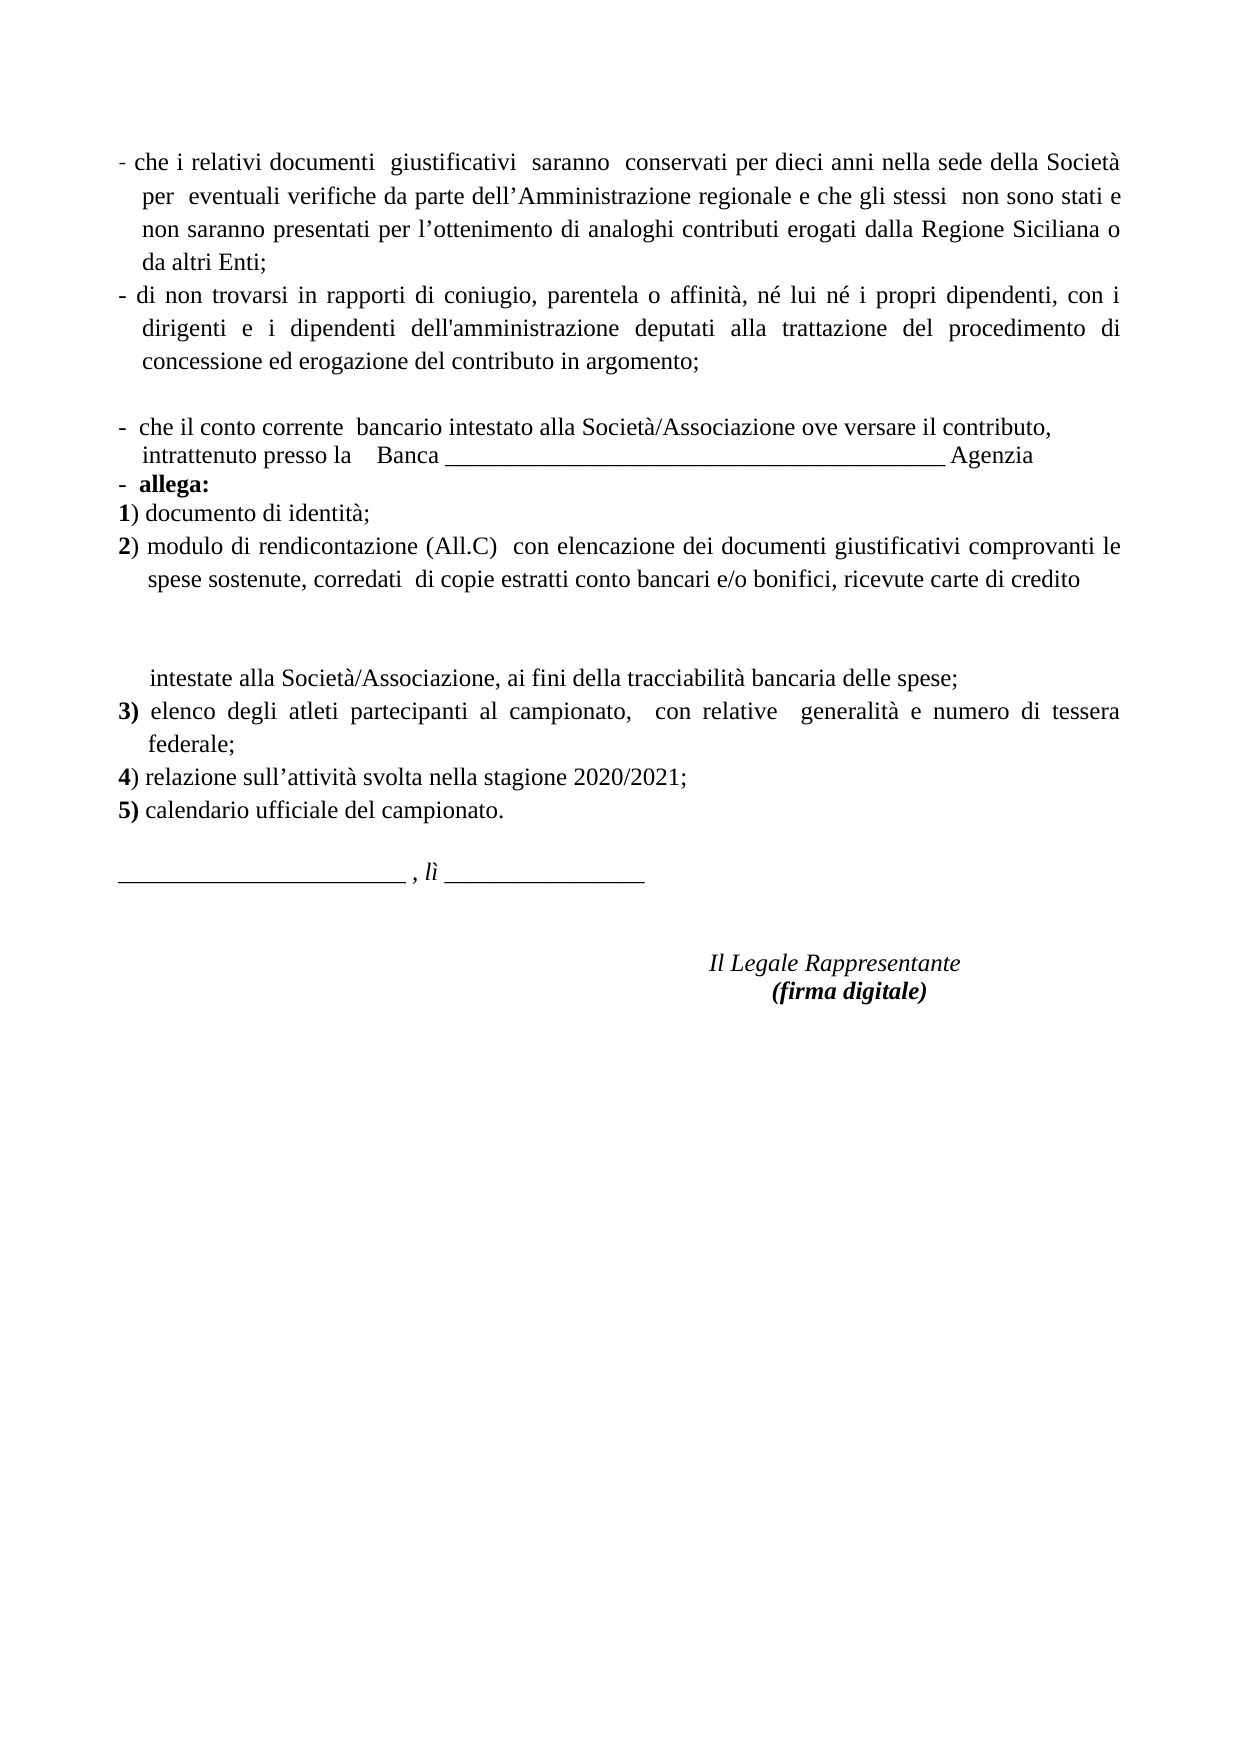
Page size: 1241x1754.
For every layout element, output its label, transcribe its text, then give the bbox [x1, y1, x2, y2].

text 4) relazione sull’attività svolta nella stagione 2020/2021; [118, 762, 1122, 791]
text 2) modulo di rendicontazione (All.C) con elencazione dei documenti giustificativi comprovanti le spese sostenute, corredati di copie estratti conto bancari e/o bonifici, ricevute carte di credito [118, 531, 1122, 593]
text _______________________ , lì ________________ [118, 857, 1122, 886]
text 3) elenco degli atleti partecipanti al campionato, con relative generalità e numero di tessera federale; [118, 696, 1122, 758]
text - di non trovarsi in rapporti di coniugio, parentela o affinità, né lui né i propri dipendenti, con i dirigenti e i dipendenti dell'amministrazione deputati alla trattazione del procedimento di concessione ed erogazione del contributo in argomento; [118, 280, 1122, 374]
text - allega: [118, 469, 1122, 498]
text Il Legale Rappresentante [118, 948, 1122, 976]
text 5) calendario ufficiale del campionato. [118, 795, 1122, 824]
text - che i relativi documenti giustificativi saranno conservati per dieci anni nella sede della Società per eventuali verifiche da parte dell’Amministrazione regionale e che gli stessi non sono stati e non saranno presentati per l’ottenimento di analoghi contributi erogati dalla Regione Siciliana o da altri Enti; [118, 147, 1122, 276]
text intestate alla Società/Associazione, ai fini della tracciabilità bancaria delle spese; [118, 663, 1122, 692]
text (firma digitale) [118, 976, 1122, 1005]
text 1) documento di identità; [118, 498, 1122, 527]
text - che il conto corrente bancario intestato alla Società/Associazione ove versare il contributo, intrattenuto presso la Banca ________________________________________ Agenzia [118, 412, 1122, 469]
